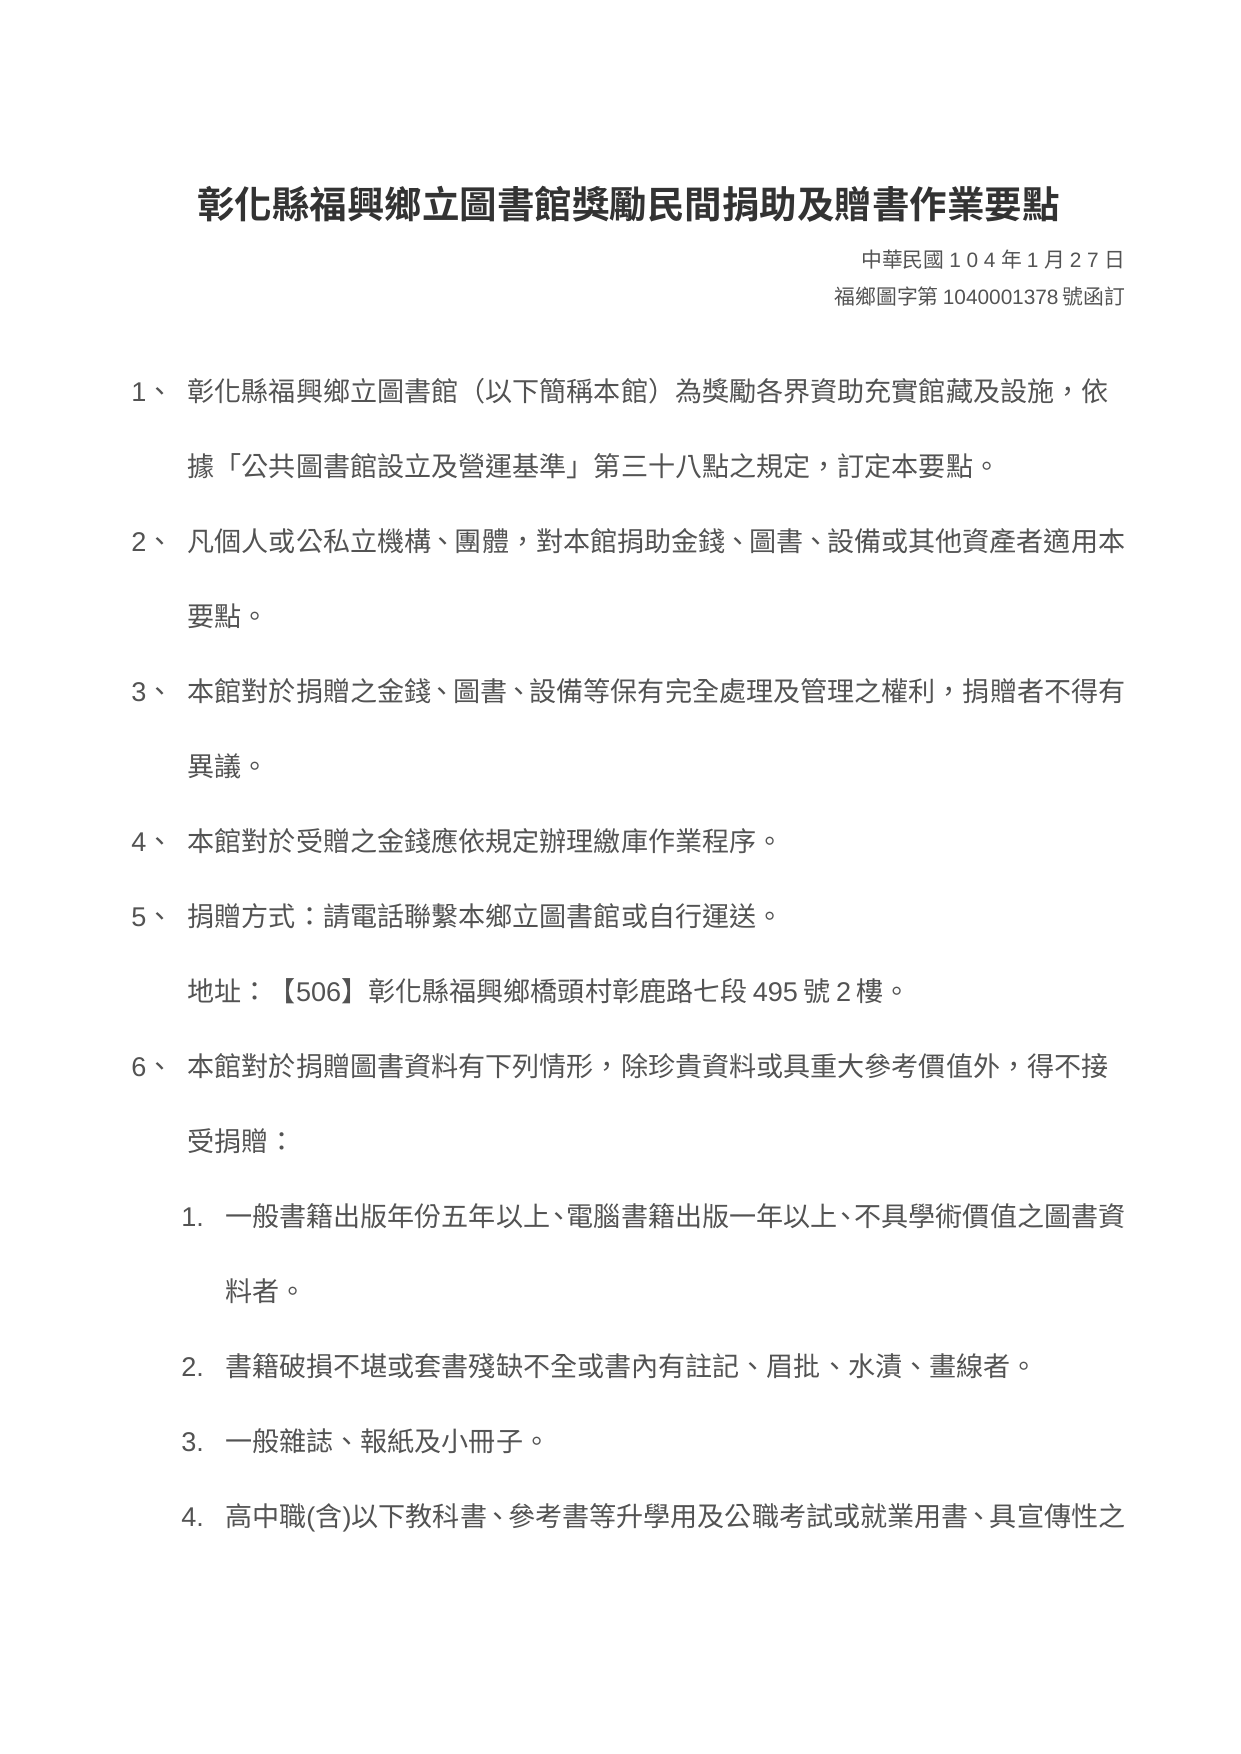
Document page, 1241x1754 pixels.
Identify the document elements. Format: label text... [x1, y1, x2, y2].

list 本館對於受贈之金錢應依規定辦理繳庫作業程序。 [131, 802, 1125, 877]
text 彰化縣福興鄉立圖書館獎勵民間捐助及贈書作業要點 [131, 164, 1125, 239]
list 本館對於捐贈之金錢、圖書、設備等保有完全處理及管理之權利，捐贈者不得有異議。 [131, 652, 1125, 802]
text 中華民國 1 0 4 年 1 月 2 7 日 [131, 239, 1125, 277]
list 彰化縣福興鄉立圖書館（以下簡稱本館）為獎勵各界資助充實館藏及設施，依據「公共圖書館設立及營運基準」第三十八點之規定，訂定本要點。 [131, 352, 1125, 502]
list 捐贈方式：請電話聯繫本鄉立圖書館或自行運送。 [131, 877, 1125, 952]
list 書籍破損不堪或套書殘缺不全或書內有註記、眉批、水漬、畫線者。 [181, 1327, 1125, 1402]
text 地址：【506】彰化縣福興鄉橋頭村彰鹿路七段495號2樓。 [187, 952, 1125, 1027]
list 一般書籍出版年份五年以上、電腦書籍出版一年以上、不具學術價值之圖書資料者。 [181, 1177, 1125, 1327]
list 一般雜誌、報紙及小冊子。 [181, 1402, 1125, 1477]
list 本館對於捐贈圖書資料有下列情形，除珍貴資料或具重大參考價值外，得不接受捐贈： [131, 1027, 1125, 1177]
list 高中職(含)以下教科書、參考書等升學用及公職考試或就業用書、具宣傳性之 [181, 1477, 1125, 1552]
list 凡個人或公私立機構、團體，對本館捐助金錢、圖書、設備或其他資產者適用本要點。 [131, 502, 1125, 652]
text 福鄉圖字第1040001378號函訂 [131, 277, 1125, 314]
